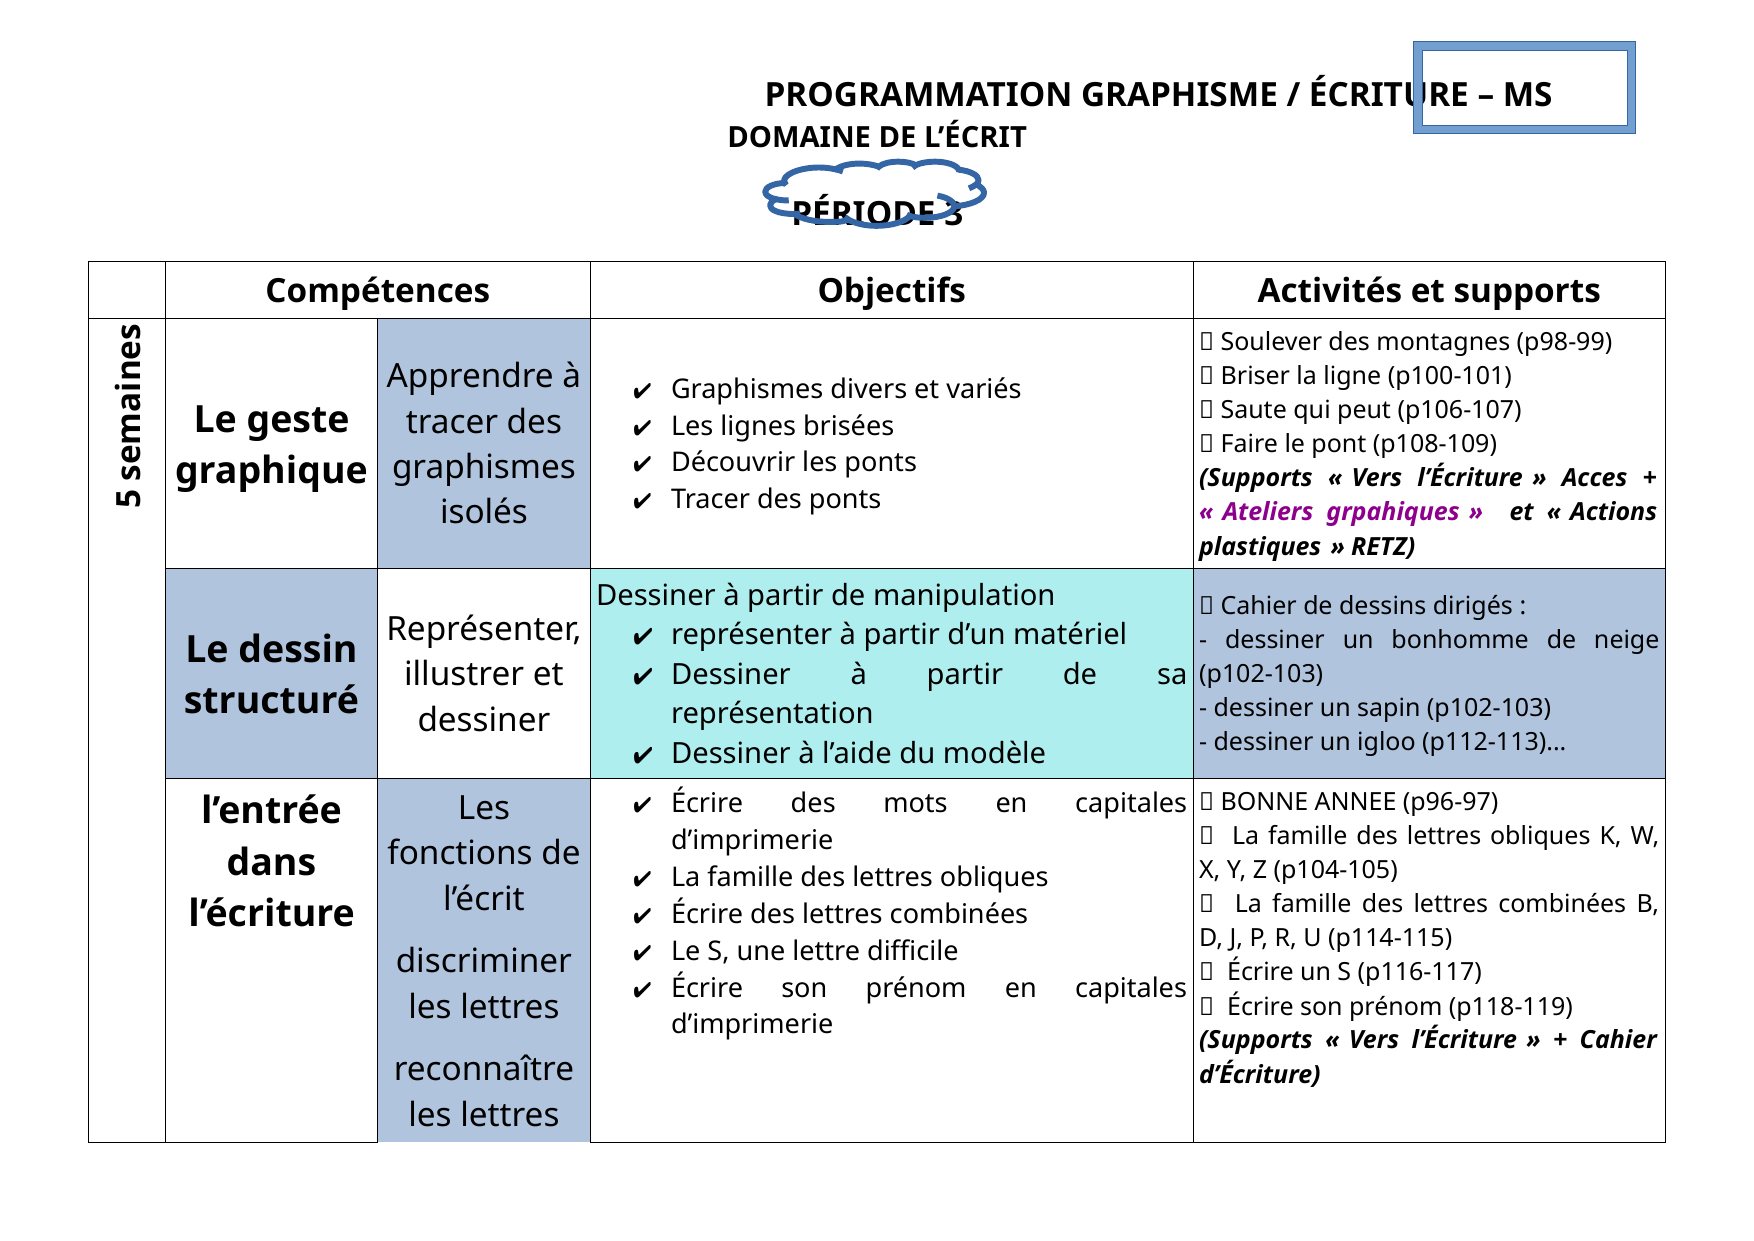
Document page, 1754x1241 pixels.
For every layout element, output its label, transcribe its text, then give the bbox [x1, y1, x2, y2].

table_cell Apprendre à tracer des graphismes isolés [378, 319, 590, 568]
table_cell  BONNE ANNEE (p96-97)  La famille des lettres obliques K, W, X, Y, Z (p104-105)  La famille des lettres combinées B, D, J, P, R, U (p114-115)  Écrire un S (p116-117)  Écrire son prénom (p118-119) (Supports « Vers l’Écriture » + Cahier d’Écriture) [1194, 779, 1665, 1142]
text PROGRAMMATION GRAPHISME / ÉCRITURE – MS DOMAINE DE L’ÉCRIT [88, 71, 1665, 156]
table_cell Représenter, illustrer et dessiner [378, 569, 590, 778]
table_header [89, 262, 165, 318]
table_cell Graphismes divers et variés Les lignes brisées Découvrir les ponts Tracer des ponts [591, 319, 1193, 568]
table_header Compétences [166, 262, 590, 318]
table_cell  Soulever des montagnes (p98-99)  Briser la ligne (p100-101)  Saute qui peut (p106-107)  Faire le pont (p108-109) (Supports « Vers l’Écriture » Acces + « Ateliers grpahiques » et « Actions plastiques » RETZ) [1194, 319, 1665, 568]
table_cell Écrire des mots en capitales d’imprimerie La famille des lettres obliques Écrire des lettres combinées Le S, une lettre difficile Écrire son prénom en capitales d’imprimerie [591, 779, 1193, 1142]
table_cell  Cahier de dessins dirigés : - dessiner un bonhomme de neige (p102-103) - dessiner un sapin (p102-103) - dessiner un igloo (p112-113)... [1194, 569, 1665, 778]
table_cell Les fonctions de l’écrit discriminer les lettres reconnaître les lettres [378, 779, 590, 1142]
table_cell Le geste graphique [166, 319, 377, 568]
table_cell 5 semaines [89, 319, 165, 1142]
table_cell Dessiner à partir de manipulation représenter à partir d’un matériel Dessiner à partir de sa représentation Dessiner à l’aide du modèle [591, 569, 1193, 778]
table_header Objectifs [591, 262, 1193, 318]
text PÉRIODE 3 [88, 190, 1665, 235]
table_cell Le dessin structuré [166, 569, 377, 778]
table_header Activités et supports [1194, 262, 1665, 318]
table_cell l’entrée dans l’écriture [166, 779, 377, 1142]
